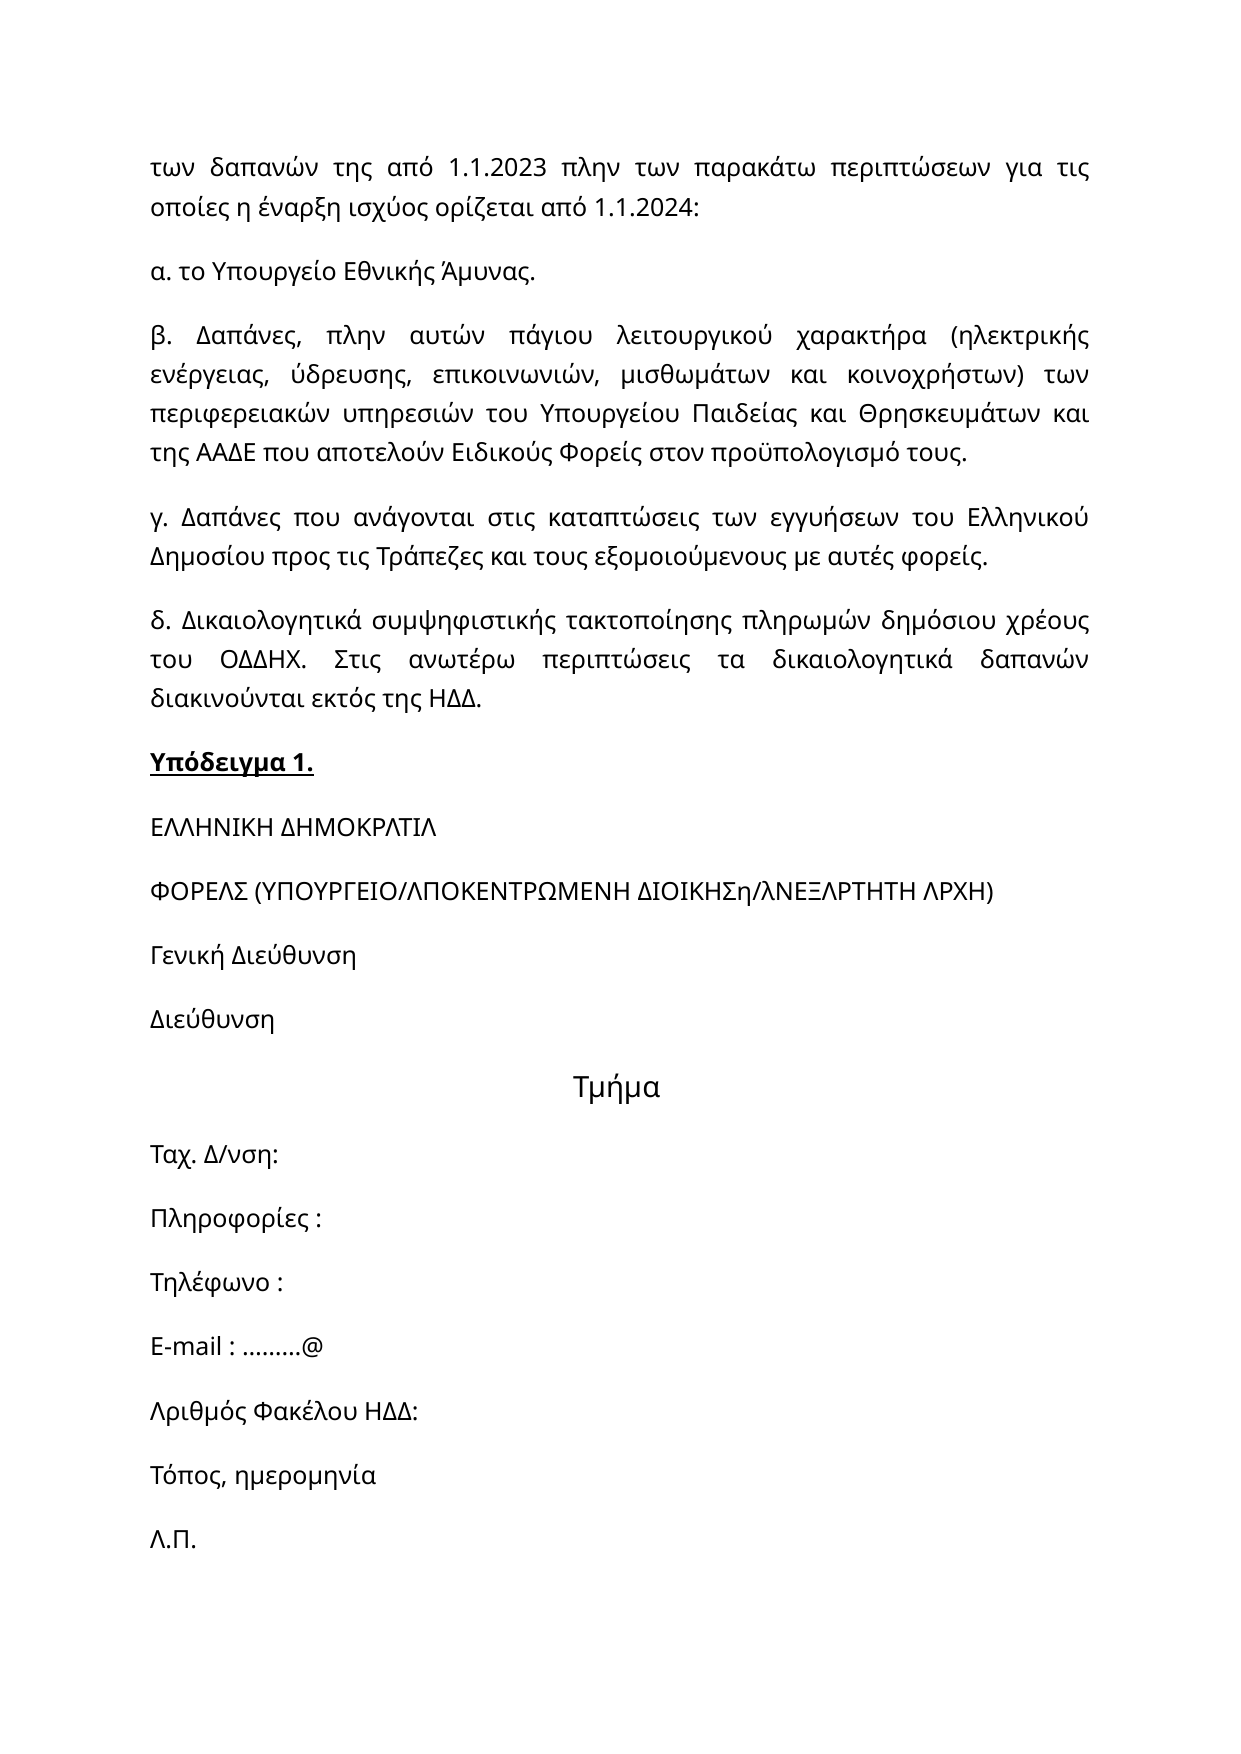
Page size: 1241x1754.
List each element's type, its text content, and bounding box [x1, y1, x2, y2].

text α. το Υπουργείο Εθνικής Άμυνας. [150, 253, 1090, 287]
text E-mail : ………@ [150, 1329, 1090, 1363]
text Λ.Π. [150, 1521, 1090, 1556]
text Τηλέφωνο : [150, 1265, 1090, 1299]
text Διεύθυνση [150, 1002, 1090, 1036]
text γ. Δαπάνες που ανάγονται στις καταπτώσεις των εγγυήσεων του Ελληνικού Δημοσίου προς τις Τράπεζες και τους εξομοιούμενους με αυτές φορείς. [150, 499, 1090, 572]
text Υπόδειγμα 1. [150, 745, 1090, 779]
text Λριθμός Φακέλου ΗΔΔ: [150, 1393, 1090, 1427]
text ΕΛΛΗΝΙΚΗ ΔΗΜΟΚΡΛΤΙΛ [150, 809, 1090, 843]
text ΦΟΡΕΛΣ (ΥΠΟΥΡΓΕΙΟ/ΛΠΟΚΕΝΤΡΩΜΕΝΗ ΔΙΟΙΚΗΣη/λΝΕΞΛΡΤΗΤΗ ΛΡΧΗ) [150, 873, 1090, 907]
text Τόπος, ημερομηνία [150, 1457, 1090, 1491]
subtitle Τμήμα [150, 1066, 1090, 1106]
text β. Δαπάνες, πλην αυτών πάγιου λειτουργικού χαρακτήρα (ηλεκτρικής ενέργειας, ύδρευσης, επικοινωνιών, μισθωμάτων και κοινοχρήστων) των περιφερειακών υπηρεσιών του Υπουργείου Παιδείας και Θρησκευμάτων και της ΑΑΔΕ που αποτελούν Ειδικούς Φορείς στον προϋπολογισμό τους. [150, 317, 1090, 469]
text των δαπανών της από 1.1.2023 πλην των παρακάτω περιπτώσεων για τις οποίες η έναρξη ισχύος ορίζεται από 1.1.2024: [150, 150, 1090, 223]
text Ταχ. Δ/νση: [150, 1136, 1090, 1171]
text Πληροφορίες : [150, 1201, 1090, 1235]
text Γενική Διεύθυνση [150, 937, 1090, 972]
text δ. Δικαιολογητικά συμψηφιστικής τακτοποίησης πληρωμών δημόσιου χρέους του ΟΔΔΗΧ. Στις ανωτέρω περιπτώσεις τα δικαιολογητικά δαπανών διακινούνται εκτός της ΗΔΔ. [150, 602, 1090, 715]
